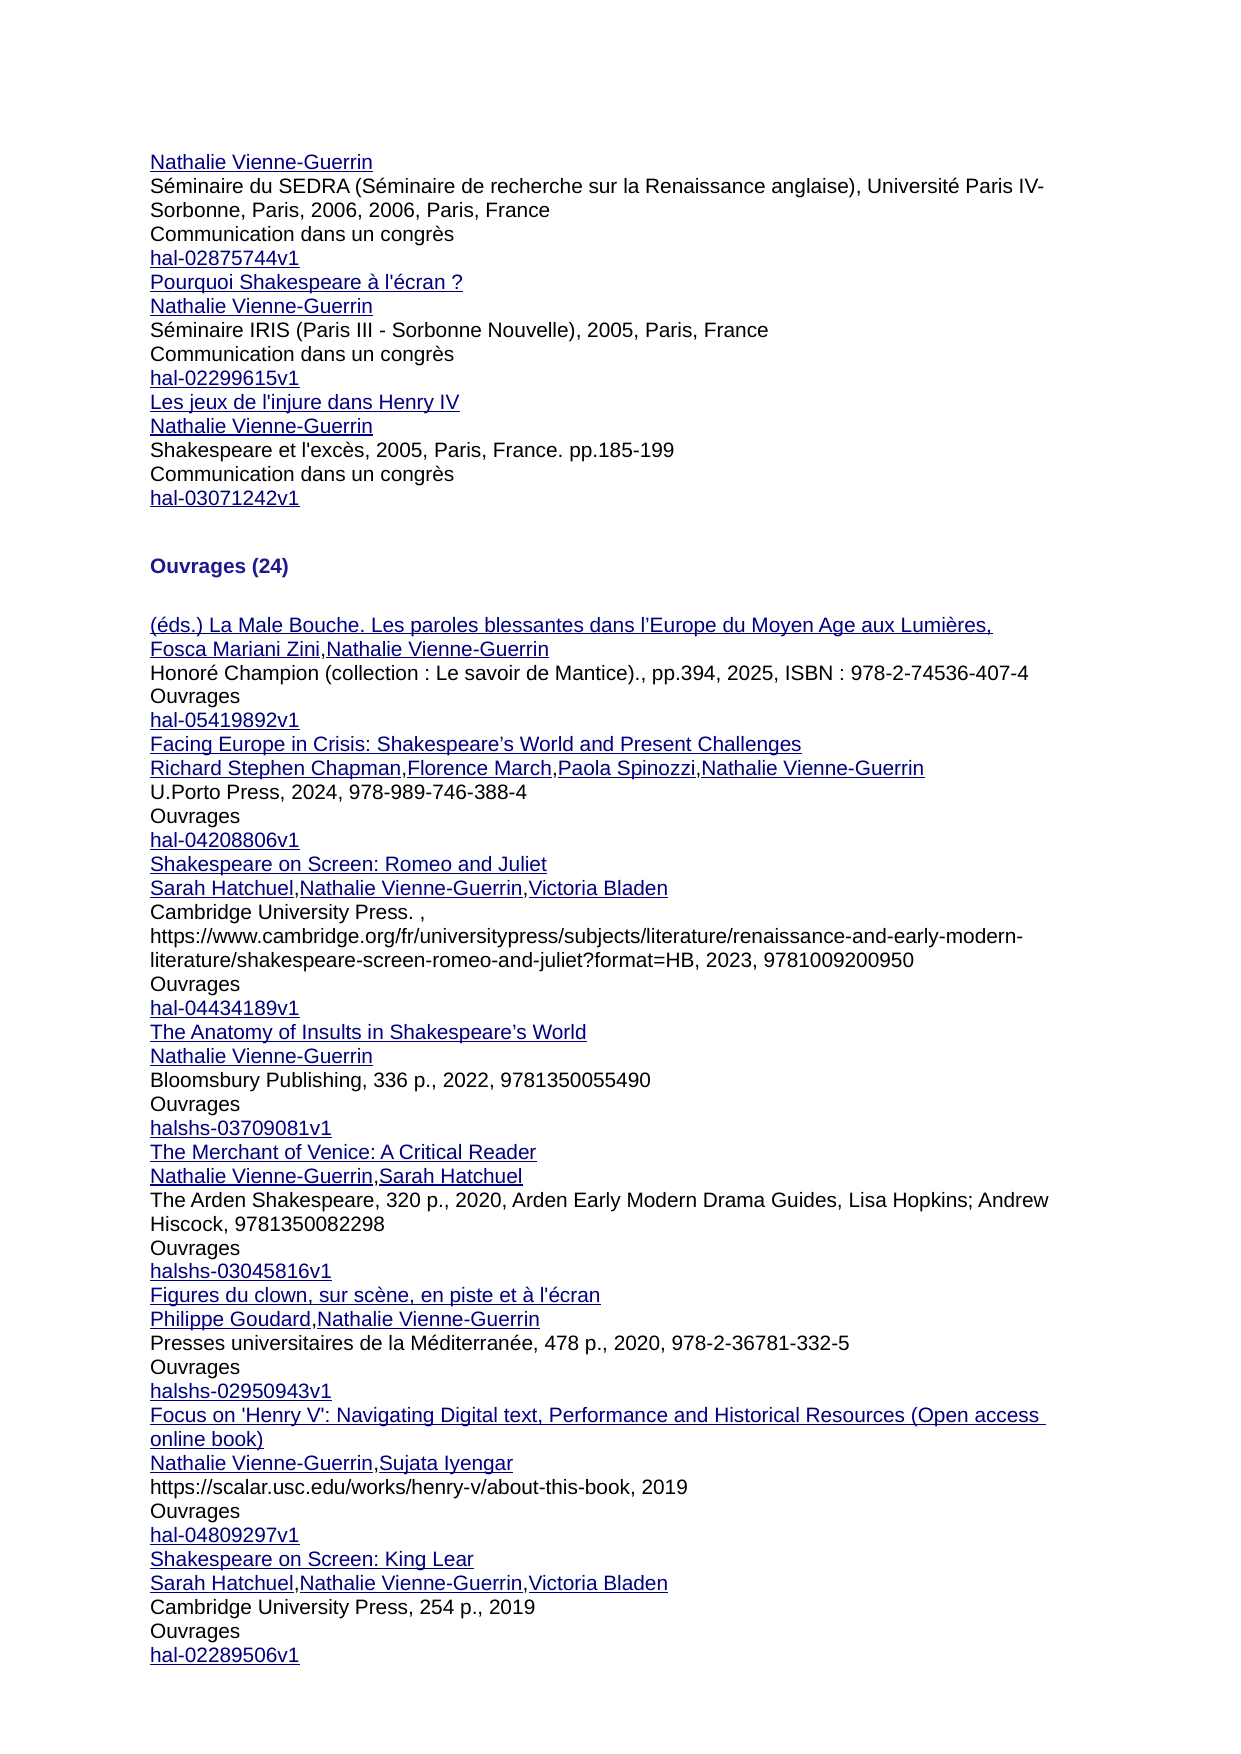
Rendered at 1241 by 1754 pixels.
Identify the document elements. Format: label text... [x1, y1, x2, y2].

table_header (éds.) La Male Bouche. Les paroles blessantes dans l’Europe du Moyen Age aux Lumières, Fosca Mariani Zini,Nathalie Vienne-Guerrin Honoré Champion (collection : Le savoir de Mantice)., pp.394, 2025, ISBN : 978-2-74536-407-4 Ouvrages hal-05419892v1 [150, 613, 1090, 732]
table_cell Focus on 'Henry V': Navigating Digital text, Performance and Historical Resources (Open access online book) Nathalie Vienne-Guerrin,Sujata Iyengar https://scalar.usc.edu/works/henry-v/about-this-book, 2019 Ouvrages hal-04809297v1 [150, 1403, 1090, 1547]
table_cell The Anatomy of Insults in Shakespeare’s World Nathalie Vienne-Guerrin Bloomsbury Publishing, 336 p., 2022, 9781350055490 Ouvrages halshs-03709081v1 [150, 1020, 1090, 1139]
subtitle Ouvrages (24) [150, 554, 1090, 578]
table_cell Figures du clown, sur scène, en piste et à l'écran Philippe Goudard,Nathalie Vienne-Guerrin Presses universitaires de la Méditerranée, 478 p., 2020, 978-2-36781-332-5 Ouvrages halshs-02950943v1 [150, 1283, 1090, 1403]
table_cell Les jeux de l'injure dans Henry IV Nathalie Vienne-Guerrin Shakespeare et l'excès, 2005, Paris, France. pp.185-199 Communication dans un congrès hal-03071242v1 [150, 390, 1090, 509]
table_cell Pourquoi Shakespeare à l'écran ? Nathalie Vienne-Guerrin Séminaire IRIS (Paris III - Sorbonne Nouvelle), 2005, Paris, France Communication dans un congrès hal-02299615v1 [150, 270, 1090, 389]
table_cell Shakespeare on Screen: Romeo and Juliet Sarah Hatchuel,Nathalie Vienne-Guerrin,Victoria Bladen Cambridge University Press. , https://www.cambridge.org/fr/universitypress/subjects/literature/renaissance-and-early-modern-literature/shakespeare-screen-romeo-and-juliet?format=HB, 2023, 9781009200950 Ouvrages hal-04434189v1 [150, 852, 1090, 1020]
table_cell Nathalie Vienne-Guerrin Séminaire du SEDRA (Séminaire de recherche sur la Renaissance anglaise), Université Paris IV-Sorbonne, Paris, 2006, 2006, Paris, France Communication dans un congrès hal-02875744v1 [150, 150, 1090, 270]
table_cell The Merchant of Venice: A Critical Reader Nathalie Vienne-Guerrin,Sarah Hatchuel The Arden Shakespeare, 320 p., 2020, Arden Early Modern Drama Guides, Lisa Hopkins; Andrew Hiscock, 9781350082298 Ouvrages halshs-03045816v1 [150, 1140, 1090, 1283]
table_cell Facing Europe in Crisis: Shakespeare’s World and Present Challenges Richard Stephen Chapman,Florence March,Paola Spinozzi,Nathalie Vienne-Guerrin U.Porto Press, 2024, 978-989-746-388-4 Ouvrages hal-04208806v1 [150, 732, 1090, 852]
table_cell Shakespeare on Screen: King Lear Sarah Hatchuel,Nathalie Vienne-Guerrin,Victoria Bladen Cambridge University Press, 254 p., 2019 Ouvrages hal-02289506v1 [150, 1547, 1090, 1667]
